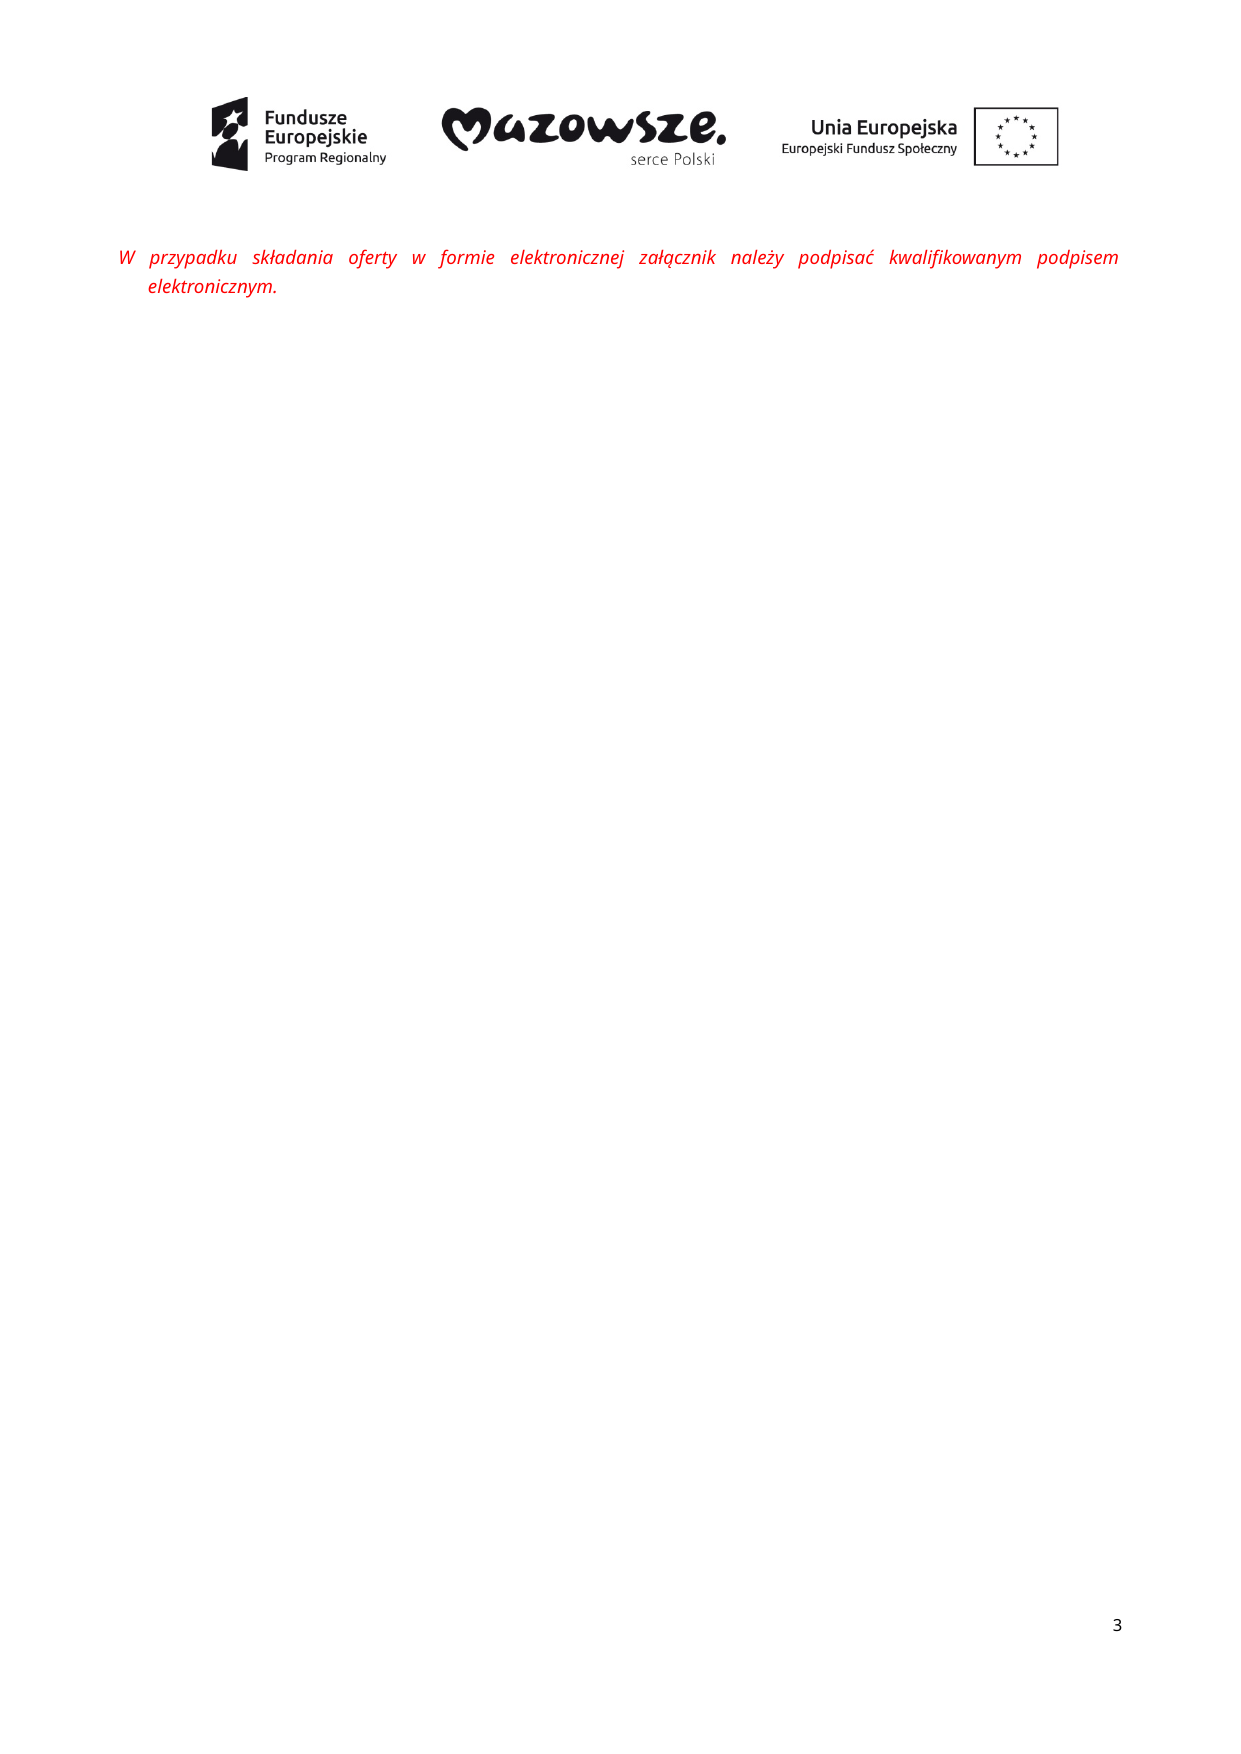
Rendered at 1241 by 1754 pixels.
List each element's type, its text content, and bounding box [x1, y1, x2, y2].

picture [211, 97, 1062, 171]
text W przypadku składania oferty w formie elektronicznej załącznik należy podpisać kwalifikowanym podpisem elektronicznym. [118, 244, 1122, 299]
